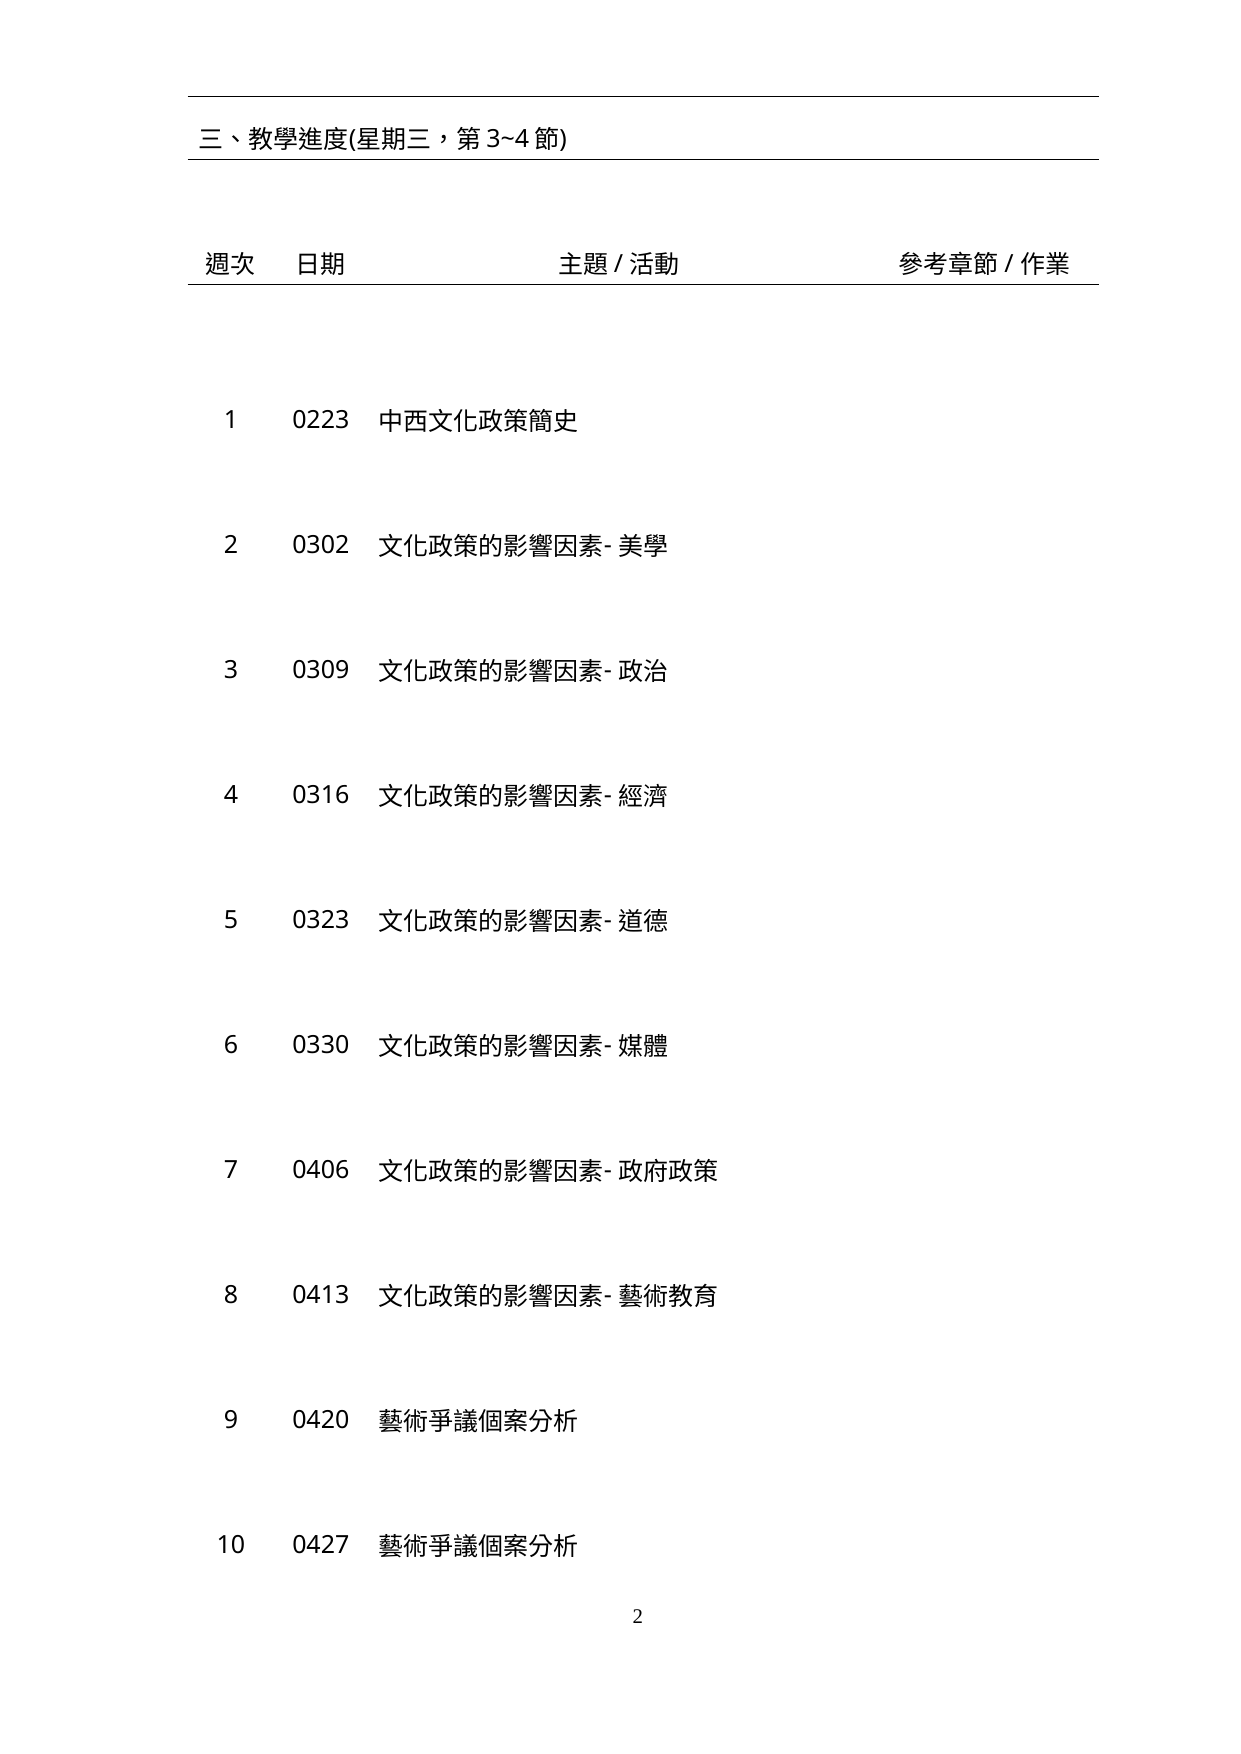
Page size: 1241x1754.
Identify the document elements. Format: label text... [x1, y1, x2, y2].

table_cell 文化政策的影響因素- 道德 [368, 846, 870, 971]
table_cell [870, 97, 1099, 159]
table_cell 0223 [274, 285, 367, 471]
table_cell 文化政策的影響因素- 藝術教育 [368, 1221, 870, 1346]
table_cell 三、教學進度(星期三，第3~4節) [188, 97, 870, 159]
table_cell [870, 285, 1099, 471]
table_cell 文化政策的影響因素- 政府政策 [368, 1096, 870, 1221]
table_cell 9 [188, 1346, 274, 1471]
table_cell 文化政策的影響因素- 媒體 [368, 971, 870, 1096]
table_cell 0406 [274, 1096, 367, 1221]
table_cell 參考章節 / 作業 [870, 160, 1099, 284]
table_cell 0316 [274, 721, 367, 846]
table_cell [870, 1096, 1099, 1221]
table_cell 0413 [274, 1221, 367, 1346]
table_cell 10 [188, 1471, 274, 1596]
table_cell 7 [188, 1096, 274, 1221]
table_cell 2 [188, 471, 274, 596]
table_cell 週次 [188, 160, 274, 284]
table_cell [870, 596, 1099, 721]
table_cell 0427 [274, 1471, 367, 1596]
table_cell 4 [188, 721, 274, 846]
table_cell 中西文化政策簡史 [368, 285, 870, 471]
table_cell [870, 971, 1099, 1096]
table_cell 0309 [274, 596, 367, 721]
table_cell [870, 1471, 1099, 1596]
table_cell 文化政策的影響因素- 美學 [368, 471, 870, 596]
table_cell 6 [188, 971, 274, 1096]
table_cell 藝術爭議個案分析 [368, 1346, 870, 1471]
table_cell 1 [188, 285, 274, 471]
table_cell 0420 [274, 1346, 367, 1471]
table_cell 0302 [274, 471, 367, 596]
table_cell 5 [188, 846, 274, 971]
table_cell [870, 721, 1099, 846]
table_cell 0323 [274, 846, 367, 971]
table_cell [870, 1221, 1099, 1346]
table_cell 日期 [274, 160, 367, 284]
table_cell 文化政策的影響因素- 政治 [368, 596, 870, 721]
table_cell [870, 1346, 1099, 1471]
table_cell 8 [188, 1221, 274, 1346]
table_cell 文化政策的影響因素- 經濟 [368, 721, 870, 846]
table_cell 主題 / 活動 [368, 160, 870, 284]
table_cell [870, 846, 1099, 971]
table_cell [870, 471, 1099, 596]
table_cell 0330 [274, 971, 367, 1096]
table_cell 藝術爭議個案分析 [368, 1471, 870, 1596]
table_cell 3 [188, 596, 274, 721]
